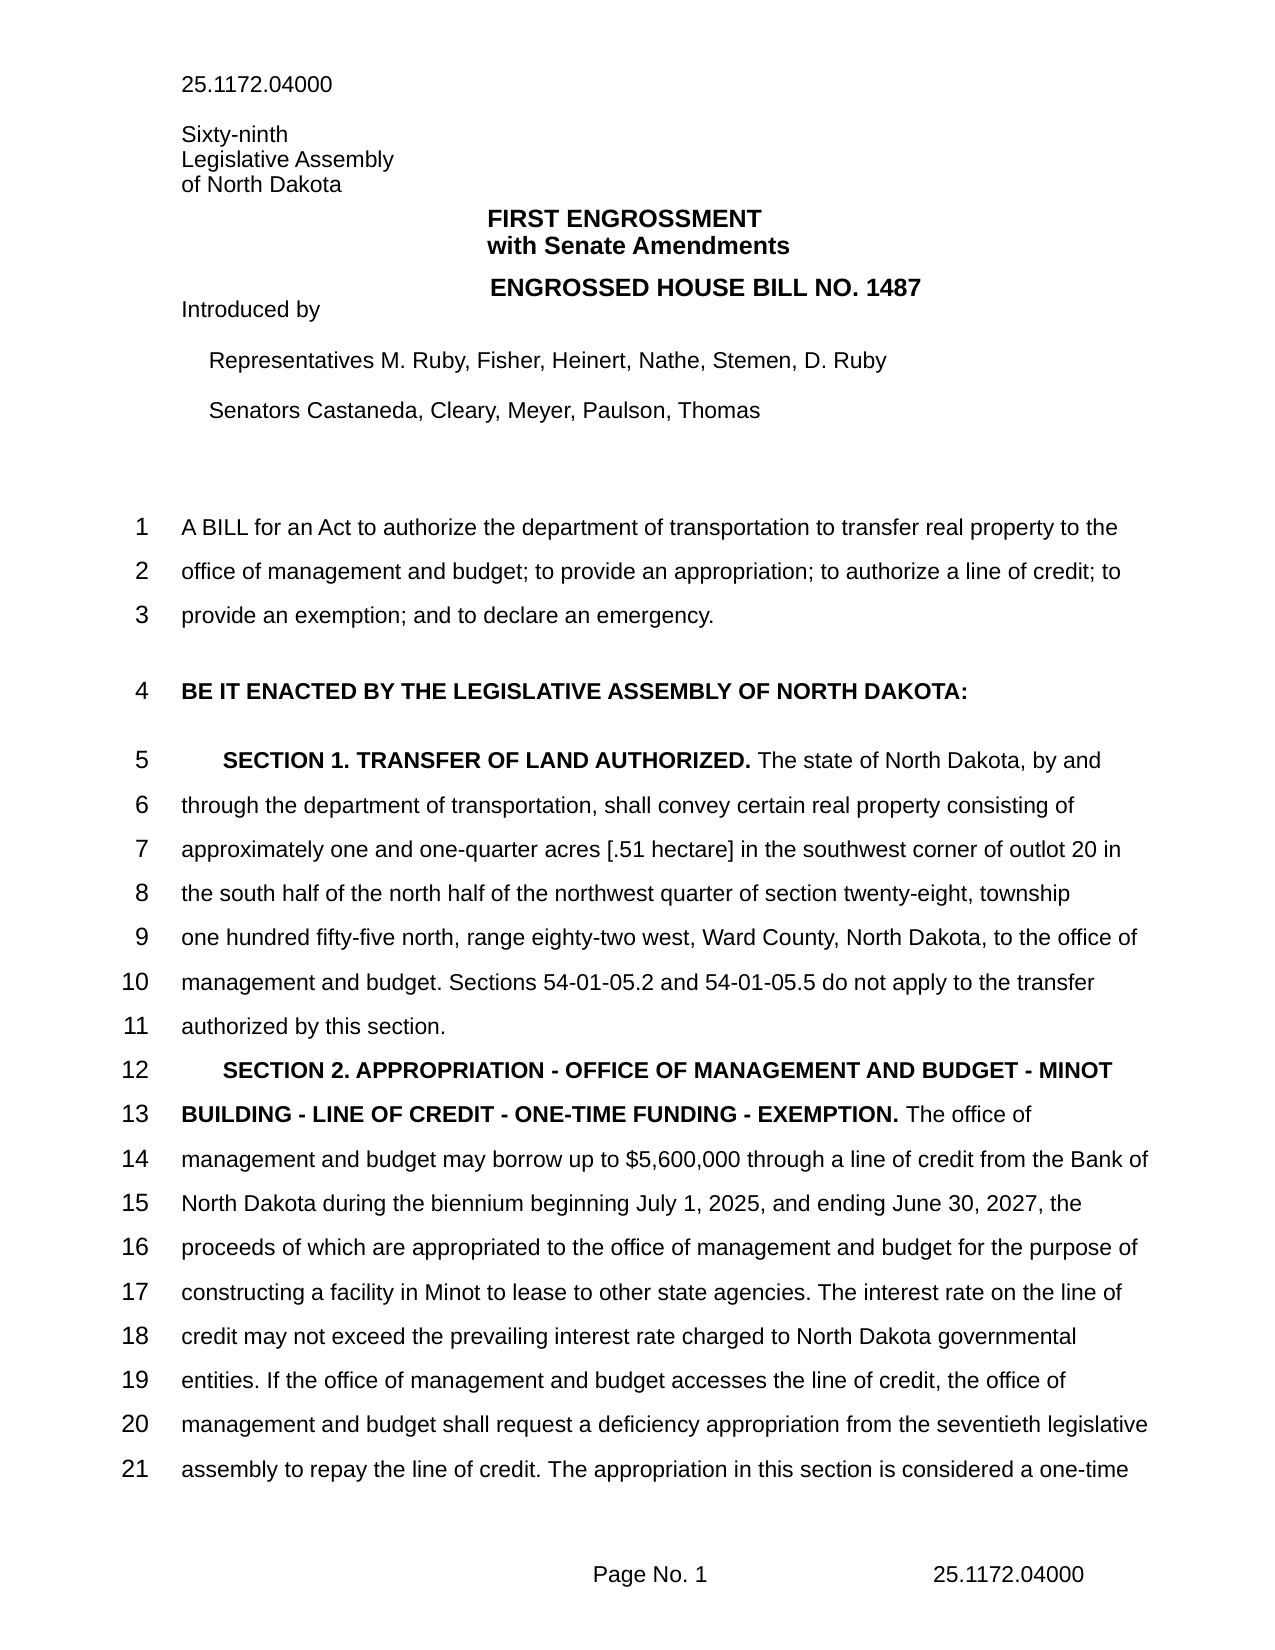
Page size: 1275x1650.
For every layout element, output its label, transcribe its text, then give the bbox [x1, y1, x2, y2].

title ENGROSSED House BILL NO. 1487 [490, 272, 921, 301]
title FIRST ENGROSSMENT [487, 206, 790, 233]
text Legislative Assembly [181, 148, 1154, 173]
text SECTION 2. APPROPRIATION ‑ OFFICE OF MANAGEMENT AND BUDGET - MINOT BUILDING - LINE OF CREDIT - ONE-TIME FUNDING - EXEMPTION. The office of management and budget may borrow up to $5,600,000 through a line of credit from the Bank of North Dakota during the biennium beginning July 1, 2025, and ending June 30, 2027, the proceeds of which are appropriated to the office of management and budget for the purpose of constructing a facility in Minot to lease to other state agencies. The interest rate on the line of credit may not exceed the prevailing interest rate charged to North Dakota governmental entities. If the office of management and budget accesses the line of credit, the office of management and budget shall request a deficiency appropriation from the seventieth legislative assembly to repay the line of credit. The appropriation in this section is considered a one‑time [181, 1043, 1154, 1486]
text Representatives M. Ruby, Fisher, Heinert, Nathe, Stemen, D. Ruby [208, 350, 1154, 373]
text Introduced by [181, 298, 1154, 323]
text 25.1172.04000 [181, 73, 1154, 98]
text of North Dakota [181, 173, 1154, 198]
text Sixty-ninth [181, 123, 1154, 148]
text SECTION 1. TRANSFER OF LAND AUTHORIZED. The state of North Dakota, by and through the department of transportation, shall convey certain real property consisting of approximately one and one-quarter acres [.51 hectare] in the southwest corner of outlot 20 in the south half of the north half of the northwest quarter of section twenty-eight, township one hundred fifty-five north, range eighty-two west, Ward County, North Dakota, to the office of management and budget. Sections 54‑01‑05.2 and 54‑01‑05.5 do not apply to the transfer authorized by this section. [181, 733, 1154, 1043]
text BE IT ENACTED BY THE LEGISLATIVE ASSEMBLY OF NORTH DAKOTA: [181, 664, 1154, 708]
text Senators Castaneda, Cleary, Meyer, Paulson, Thomas [208, 400, 1154, 423]
title A BILL for an Act to authorize the department of transportation to transfer real property to the office of management and budget; to provide an appropriation; to authorize a line of credit; to provide an exemption; and to declare an emergency. [181, 500, 1154, 633]
title with Senate Amendments [487, 233, 790, 260]
